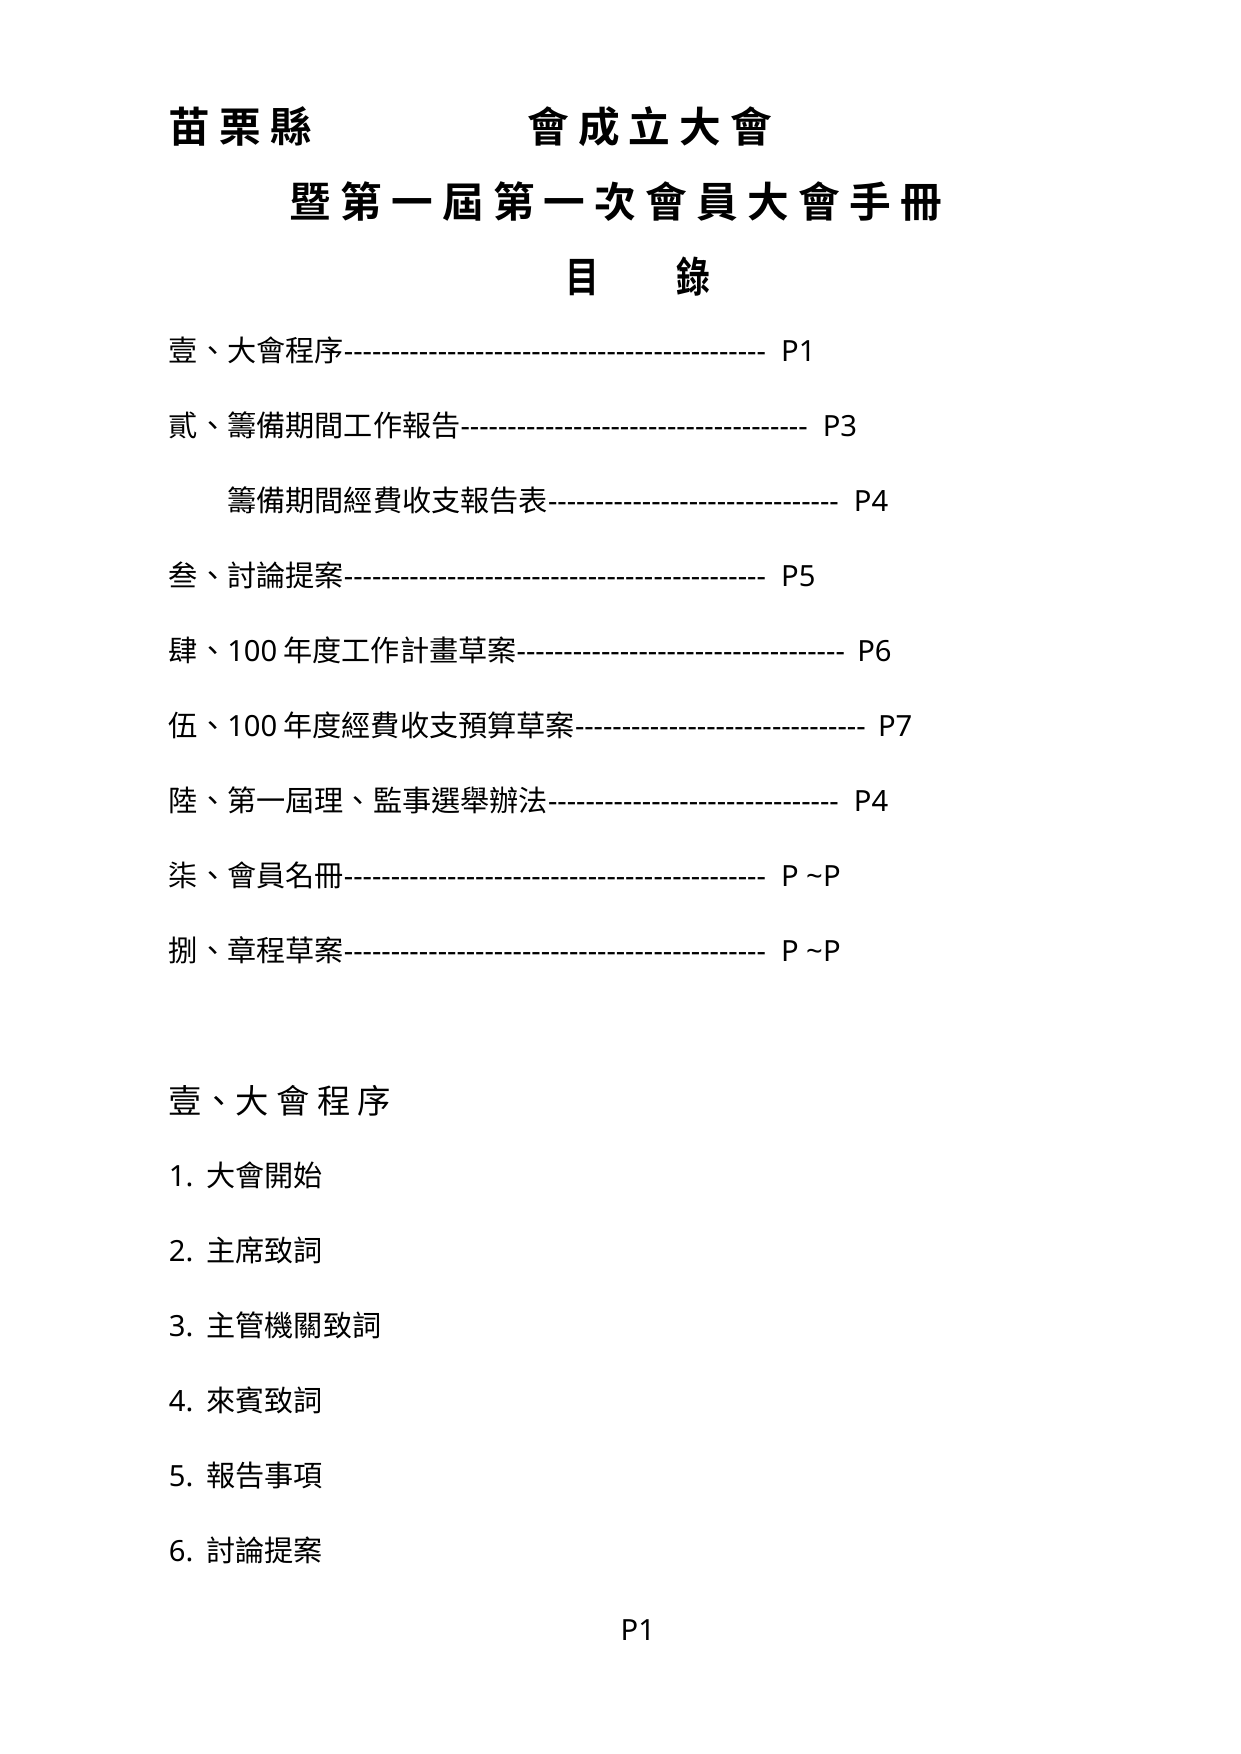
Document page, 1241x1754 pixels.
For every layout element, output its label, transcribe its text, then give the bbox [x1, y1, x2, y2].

text 伍、100年度經費收支預算草案------------------------------- P7 [169, 687, 1106, 762]
list 大會開始 [169, 1137, 1106, 1212]
text 陸、第一屆理、監事選舉辦法------------------------------- P4 [169, 762, 1106, 837]
list 主管機關致詞 [169, 1287, 1106, 1362]
text 叁、討論提案--------------------------------------------- P5 [169, 537, 1106, 612]
text 貳、籌備期間工作報告------------------------------------- P3 [169, 387, 1106, 462]
list 來賓致詞 [169, 1362, 1106, 1437]
list 討論提案 [169, 1512, 1106, 1587]
text 柒、會員名冊--------------------------------------------- P ~P [169, 837, 1106, 912]
text 目 錄 [169, 237, 1106, 312]
text 壹、大會程序--------------------------------------------- P1 [169, 312, 1106, 387]
text 肆、100年度工作計畫草案----------------------------------- P6 [169, 612, 1106, 687]
list 報告事項 [169, 1437, 1106, 1512]
text 籌備期間經費收支報告表------------------------------- P4 [169, 462, 1106, 537]
text 捌、章程草案--------------------------------------------- P ~P [169, 912, 1106, 987]
text 暨第一屆第一次會員大會手冊 [169, 162, 1106, 237]
text 壹、大 會 程 序 [169, 1062, 1106, 1137]
list 主席致詞 [169, 1212, 1106, 1287]
text 苗栗縣 會成立大會 [169, 87, 1106, 162]
